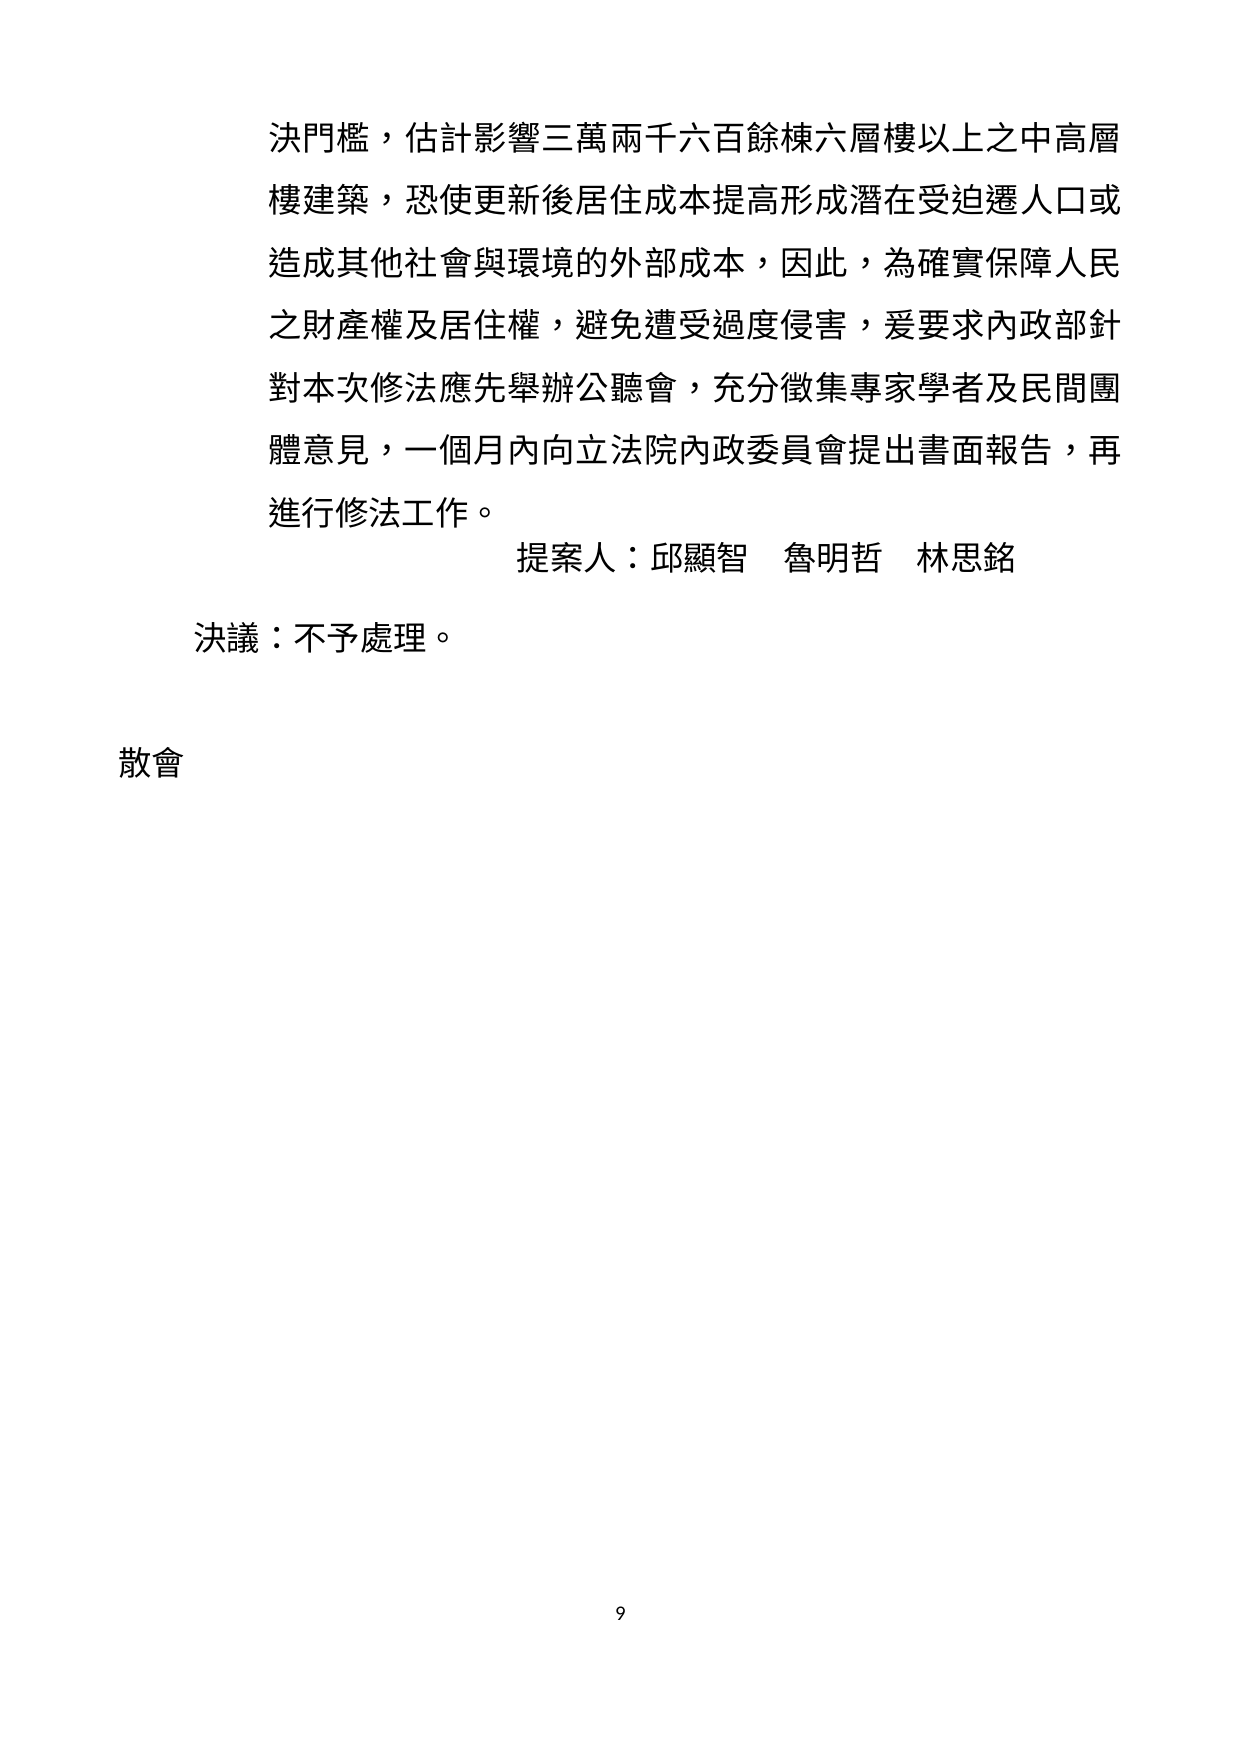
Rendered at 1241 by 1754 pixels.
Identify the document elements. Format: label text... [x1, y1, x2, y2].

text 散會 [118, 719, 1122, 782]
text 提案人：邱顯智 魯明哲 林思銘 [516, 532, 1019, 579]
text 決議：不予處理。 [193, 594, 1122, 657]
list 決門檻，估計影響三萬兩千六百餘棟六層樓以上之中高層樓建築，恐使更新後居住成本提高形成潛在受迫遷人口或造成其他社會與環境的外部成本，因此，為確實保障人民之財產權及居住權，避免遭受過度侵害，爰要求內政部針對本次修法應先舉辦公聽會，充分徵集專家學者及民間團體意見，一個月內向立法院內政委員會提出書面報告，再進行修法工作。 [193, 94, 1122, 532]
